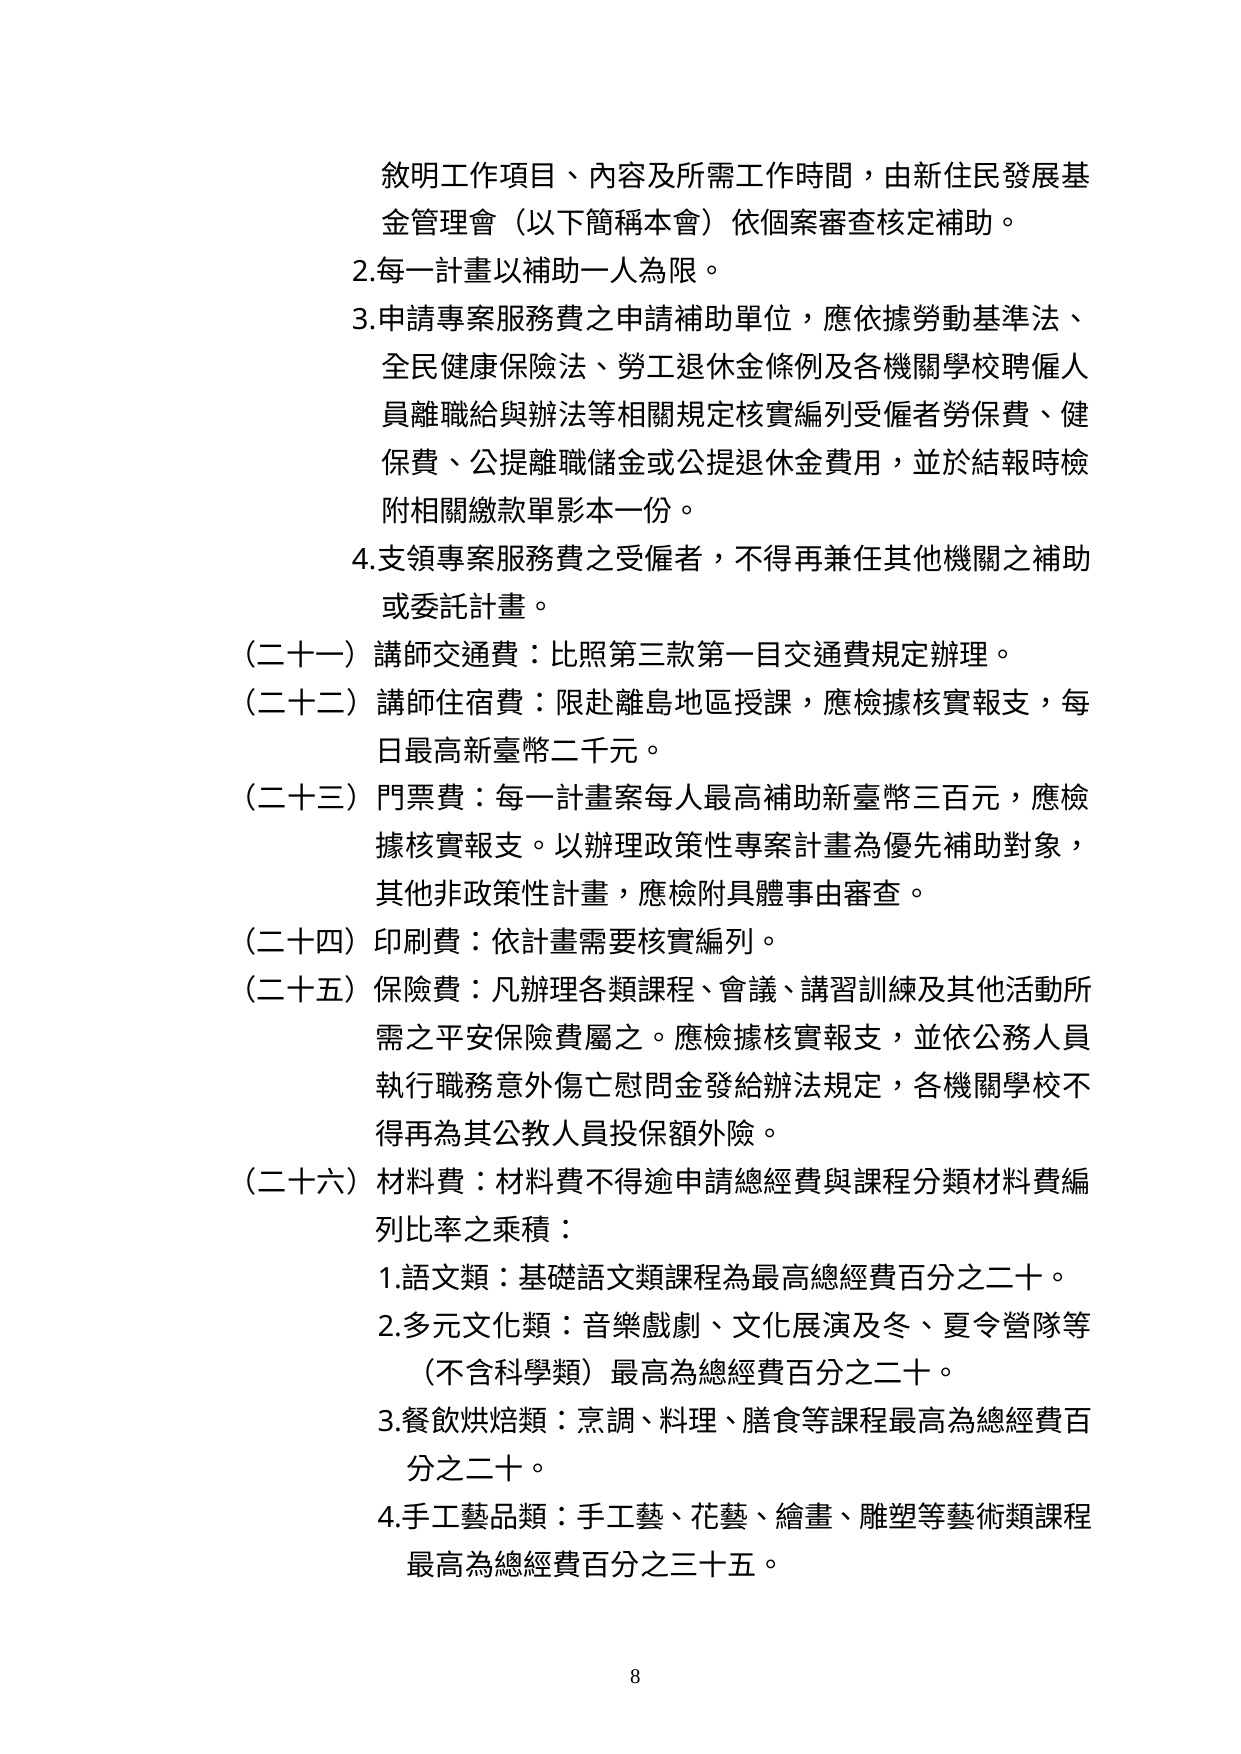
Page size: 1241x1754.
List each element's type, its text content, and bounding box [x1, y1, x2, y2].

text 3.餐飲烘焙類：烹調、料理、膳食等課程最高為總經費百分之二十。 [377, 1393, 1092, 1489]
text （二十六）材料費：材料費不得逾申請總經費與課程分類材料費編列比率之乘積： [227, 1154, 1092, 1250]
text 4.支領專案服務費之受僱者，不得再兼任其他機關之補助或委託計畫。 [352, 531, 1092, 627]
text （二十五）保險費：凡辦理各類課程、會議、講習訓練及其他活動所需之平安保險費屬之。應檢據核實報支，並依公務人員執行職務意外傷亡慰問金發給辦法規定，各機關學校不得再為其公教人員投保額外險。 [227, 962, 1092, 1154]
text （二十三）門票費：每一計畫案每人最高補助新臺幣三百元，應檢據核實報支。以辦理政策性專案計畫為優先補助對象，其他非政策性計畫，應檢附具體事由審查。 [227, 771, 1092, 914]
text 4.手工藝品類：手工藝、花藝、繪畫、雕塑等藝術類課程最高為總經費百分之三十五。 [377, 1489, 1092, 1585]
text （二十一）講師交通費：比照第三款第一目交通費規定辦理。 [227, 627, 1092, 675]
text 敘明工作項目、內容及所需工作時間，由新住民發展基金管理會（以下簡稱本會）依個案審查核定補助。 [352, 148, 1092, 243]
text 2.多元文化類：音樂戲劇、文化展演及冬、夏令營隊等（不含科學類）最高為總經費百分之二十。 [377, 1298, 1092, 1393]
text 3.申請專案服務費之申請補助單位，應依據勞動基準法、全民健康保險法、勞工退休金條例及各機關學校聘僱人員離職給與辦法等相關規定核實編列受僱者勞保費、健保費、公提離職儲金或公提退休金費用，並於結報時檢附相關繳款單影本一份。 [352, 291, 1092, 531]
text （二十二）講師住宿費：限赴離島地區授課，應檢據核實報支，每日最高新臺幣二千元。 [227, 675, 1092, 771]
text 1.語文類：基礎語文類課程為最高總經費百分之二十。 [377, 1250, 1092, 1298]
text 2.每一計畫以補助一人為限。 [352, 243, 1092, 291]
text （二十四）印刷費：依計畫需要核實編列。 [227, 914, 1092, 962]
